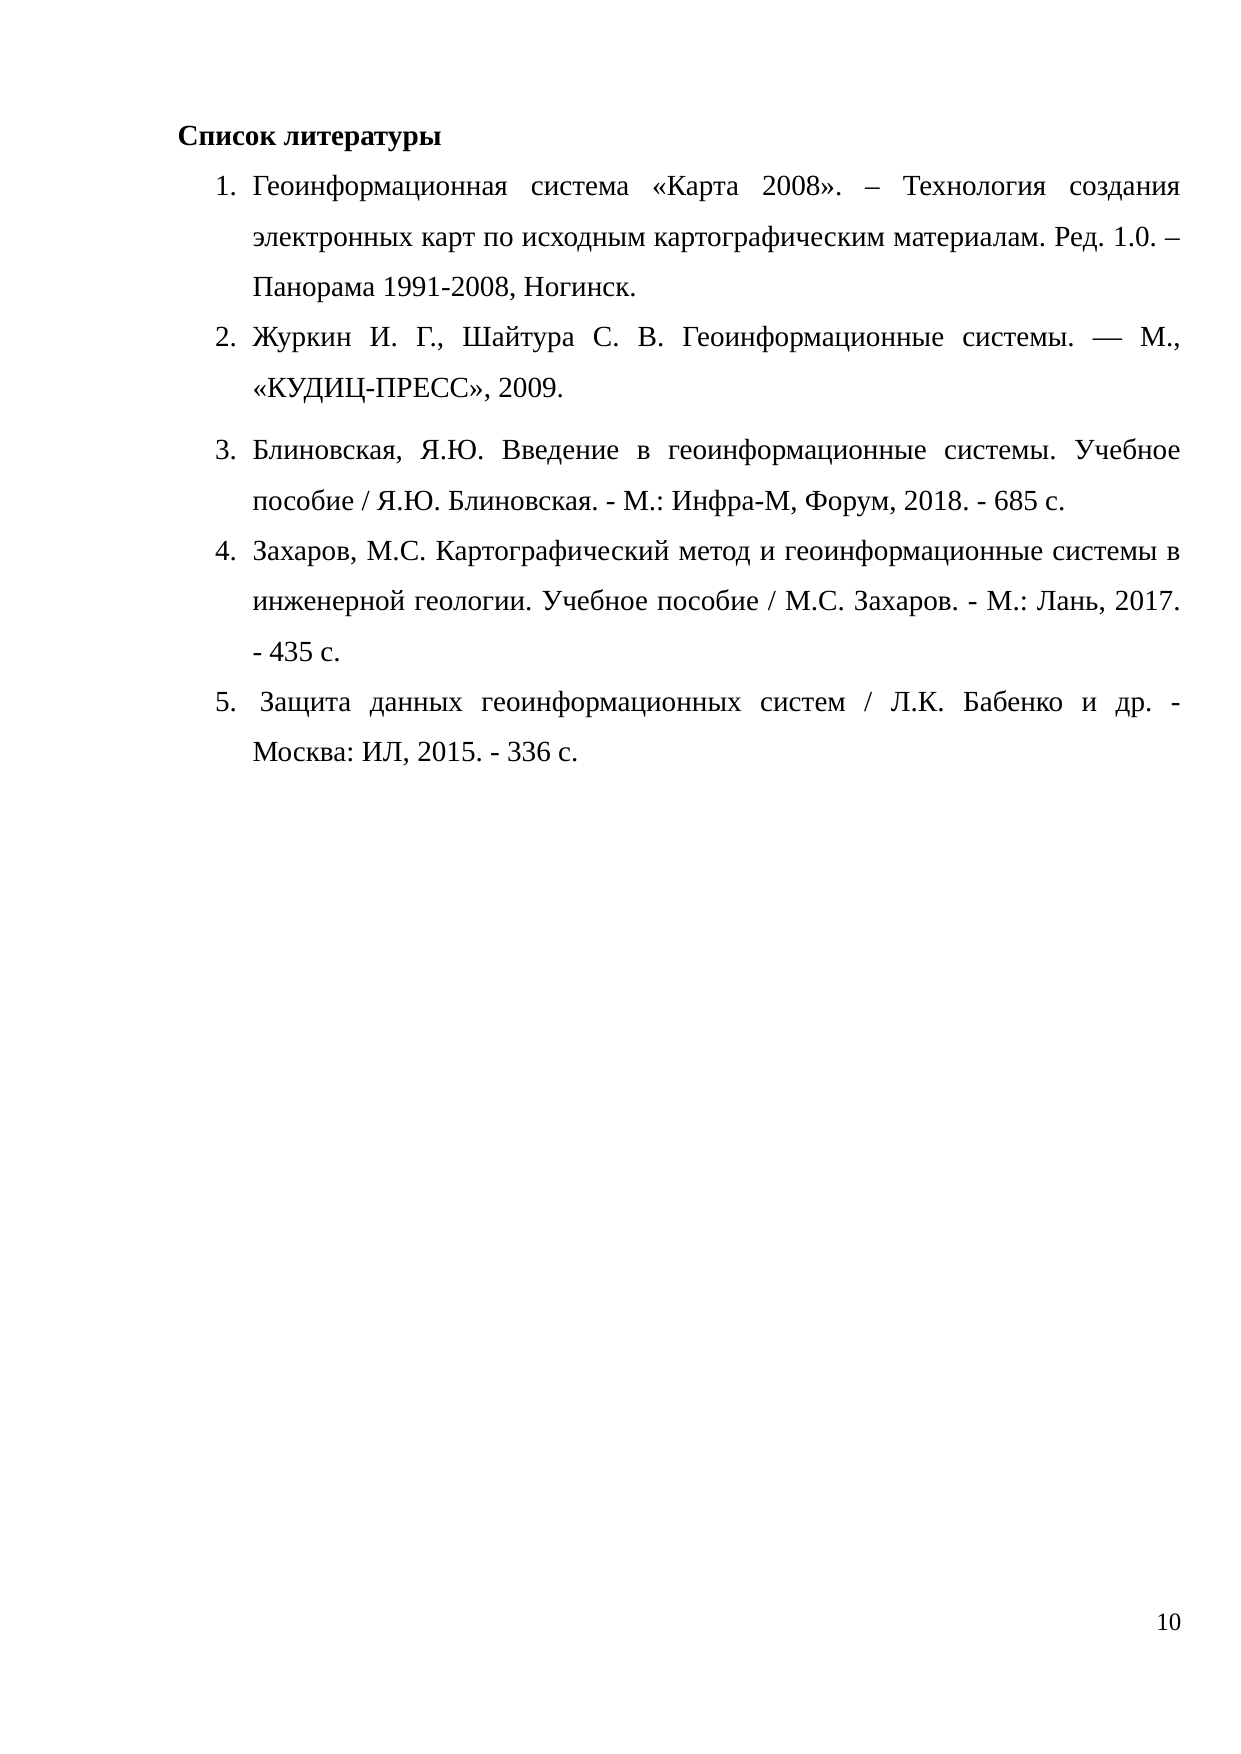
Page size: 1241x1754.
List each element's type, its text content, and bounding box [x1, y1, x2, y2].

list Блиновская, Я.Ю. Введение в геоинформационные системы. Учебное пособие / Я.Ю. Блиновская. - М.: Инфра-М, Форум, 2018. - 685 c. [215, 432, 1181, 516]
text Список литературы [177, 118, 1181, 152]
list Защита данных геоинформационных систем / Л.К. Бабенко и др. - Москва: ИЛ, 2015. - 336 c. [215, 684, 1181, 768]
list Захаров, М.С. Картографический метод и геоинформационные системы в инженерной геологии. Учебное пособие / М.С. Захаров. - М.: Лань, 2017. - 435 c. [215, 533, 1181, 667]
list Журкин И. Г., Шайтура С. В. Геоинформационные системы. — М., «КУДИЦ-ПРЕСС», 2009. [215, 319, 1181, 403]
list Геоинформационная система «Карта 2008». – Технология создания электронных карт по исходным картографическим материалам. Ред. 1.0. – Панорама 1991-2008, Ногинск. [215, 168, 1181, 303]
